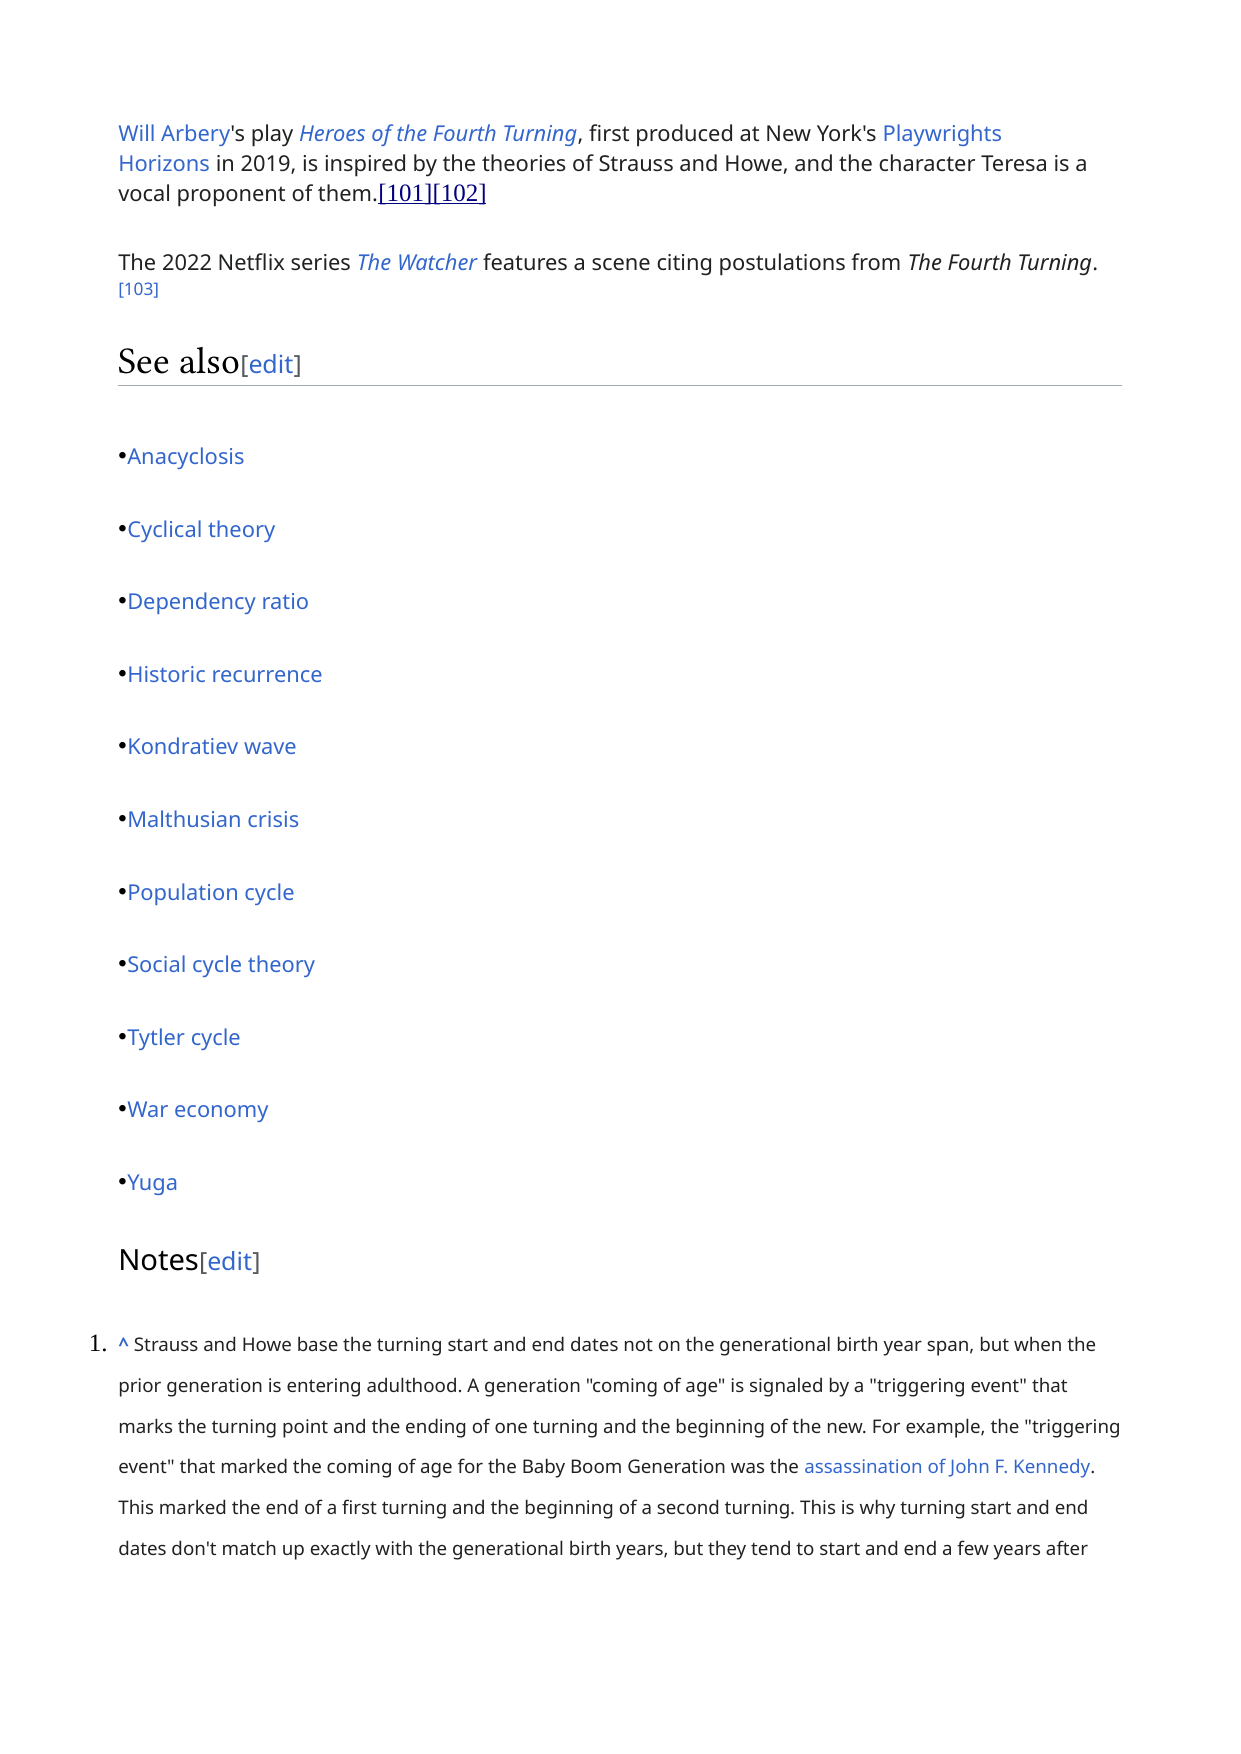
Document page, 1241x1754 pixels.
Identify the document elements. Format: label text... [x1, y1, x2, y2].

list Yuga [118, 1167, 1122, 1197]
list Anacyclosis [118, 441, 1122, 471]
list Dependency ratio [118, 586, 1122, 616]
list War economy [118, 1094, 1122, 1124]
list Social cycle theory [118, 949, 1122, 979]
list Cyclical theory [118, 513, 1122, 543]
list Malthusian crisis [118, 804, 1122, 834]
list Tytler cycle [118, 1022, 1122, 1052]
text Will Arbery's play Heroes of the Fourth Turning, first produced at New York's Playwrights Horizons in 2019, is inspired by the theories of Strauss and Howe, and the character Teresa is a vocal proponent of them.[101][102] [118, 118, 1122, 207]
list Population cycle [118, 877, 1122, 906]
text The 2022 Netflix series The Watcher features a scene citing postulations from The Fourth Turning.[103] [118, 247, 1122, 300]
subtitle Notes[edit] [118, 1239, 1122, 1279]
subtitle See also[edit] [118, 340, 1122, 385]
list ^ Strauss and Howe base the turning start and end dates not on the generational birth year span, but when the prior generation is entering adulthood. A generation "coming of age" is signaled by a "triggering event" that marks the turning point and the ending of one turning and the beginning of the new. For example, the "triggering event" that marked the coming of age for the Baby Boom Generation was the assassination of John F. Kennedy. This marked the end of a first turning and the beginning of a second turning. This is why turning start and end dates don't match up exactly with the generational birth years, but they tend to start and end a few years after [118, 1328, 1122, 1561]
list Kondratiev wave [118, 731, 1122, 761]
list Historic recurrence [118, 659, 1122, 688]
